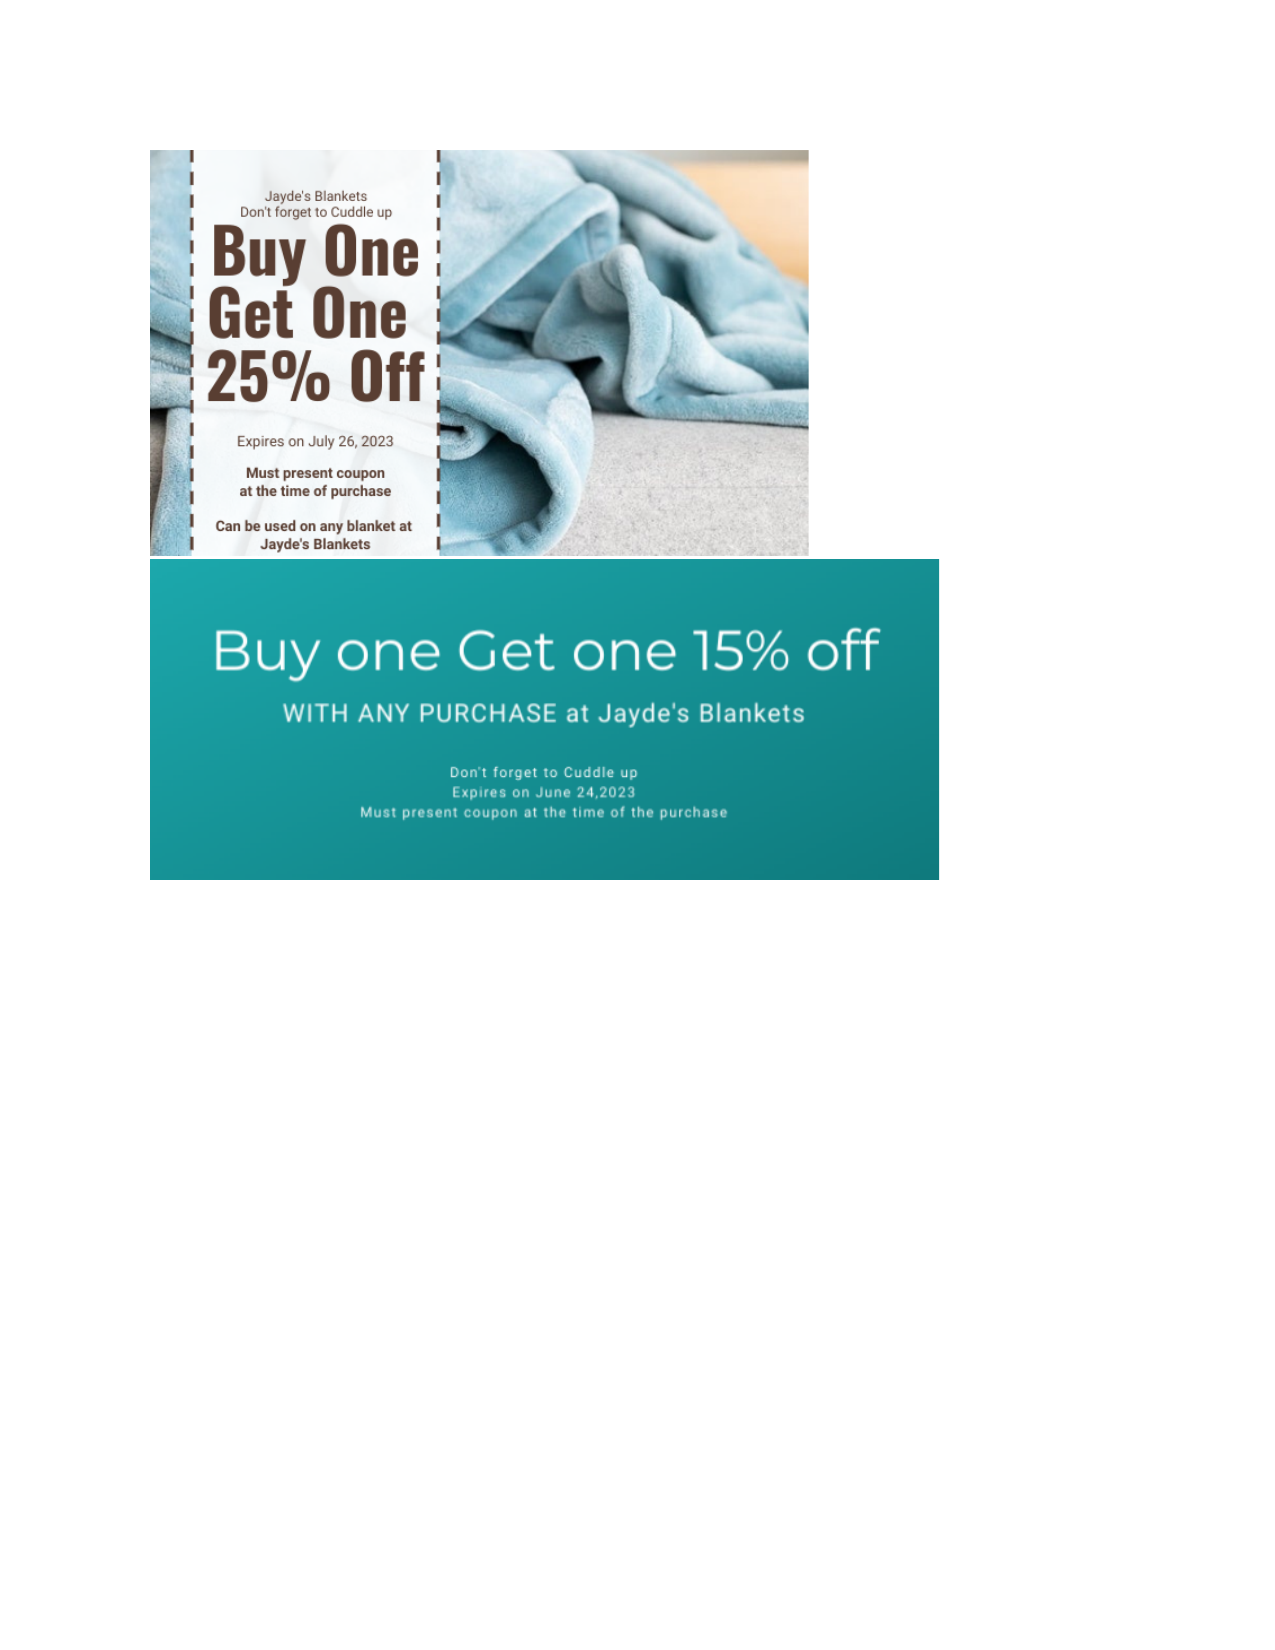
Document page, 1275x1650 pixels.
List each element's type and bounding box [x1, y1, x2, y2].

picture [150, 150, 809, 556]
picture [150, 559, 940, 880]
